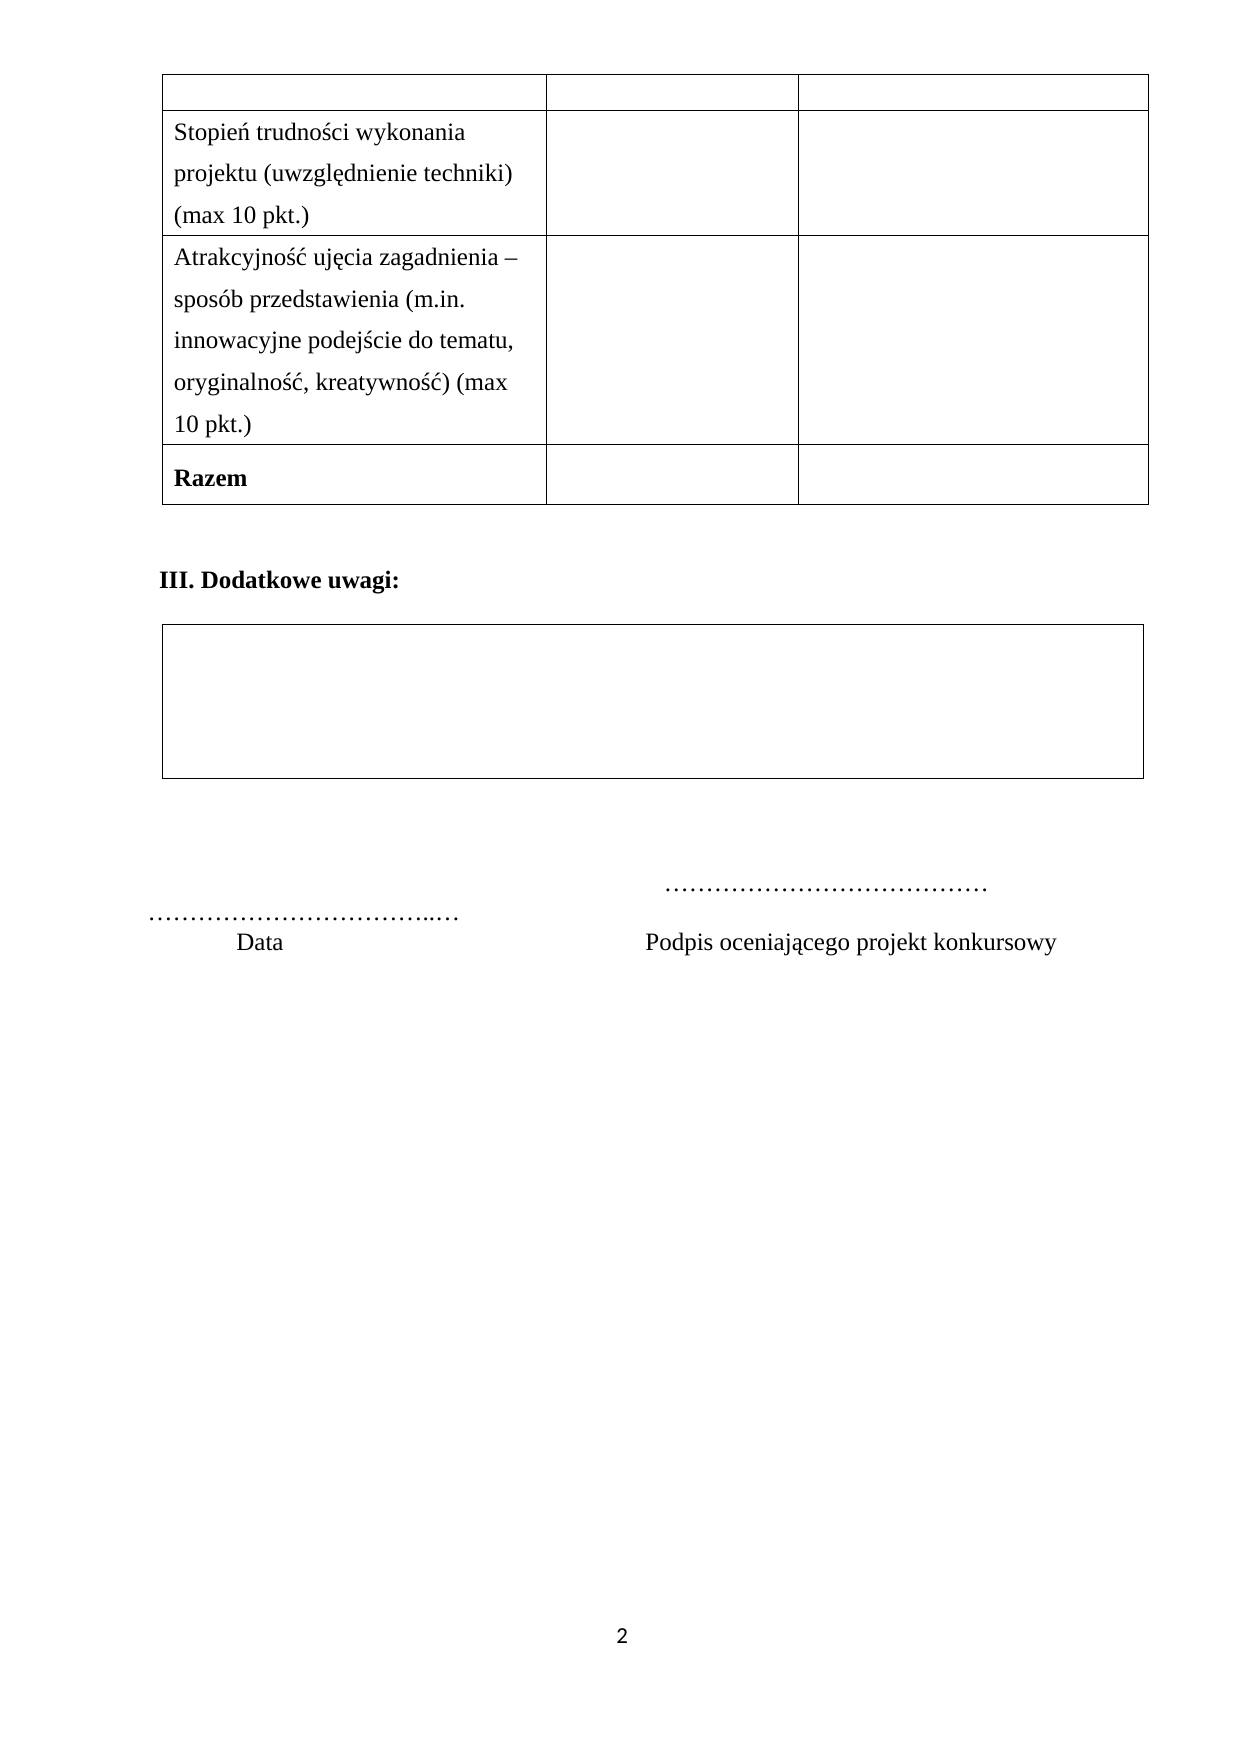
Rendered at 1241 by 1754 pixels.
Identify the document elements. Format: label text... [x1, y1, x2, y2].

table_cell Razem [163, 445, 546, 504]
table_cell [163, 75, 546, 110]
table_cell [799, 445, 1148, 504]
table_header [163, 625, 1143, 778]
table_cell [547, 445, 798, 504]
table_cell [547, 75, 798, 110]
subtitle III. Dodatkowe uwagi: [159, 565, 1097, 594]
table_cell [547, 111, 798, 235]
table_cell Stopień trudności wykonania projektu (uwzględnienie techniki) (max 10 pkt.) [163, 111, 546, 235]
table_cell [799, 236, 1148, 444]
table_cell [799, 75, 1148, 110]
table_cell [799, 111, 1148, 235]
text Data Podpis oceniającego projekt konkursowy [147, 927, 1097, 956]
table_cell [547, 236, 798, 444]
table_cell Atrakcyjność ujęcia zagadnienia – sposób przedstawienia (m.in. innowacyjne podejście do tematu, oryginalność, kreatywność) (max 10 pkt.) [163, 236, 546, 444]
text ………………………………… ……………………………..… [147, 868, 1097, 926]
